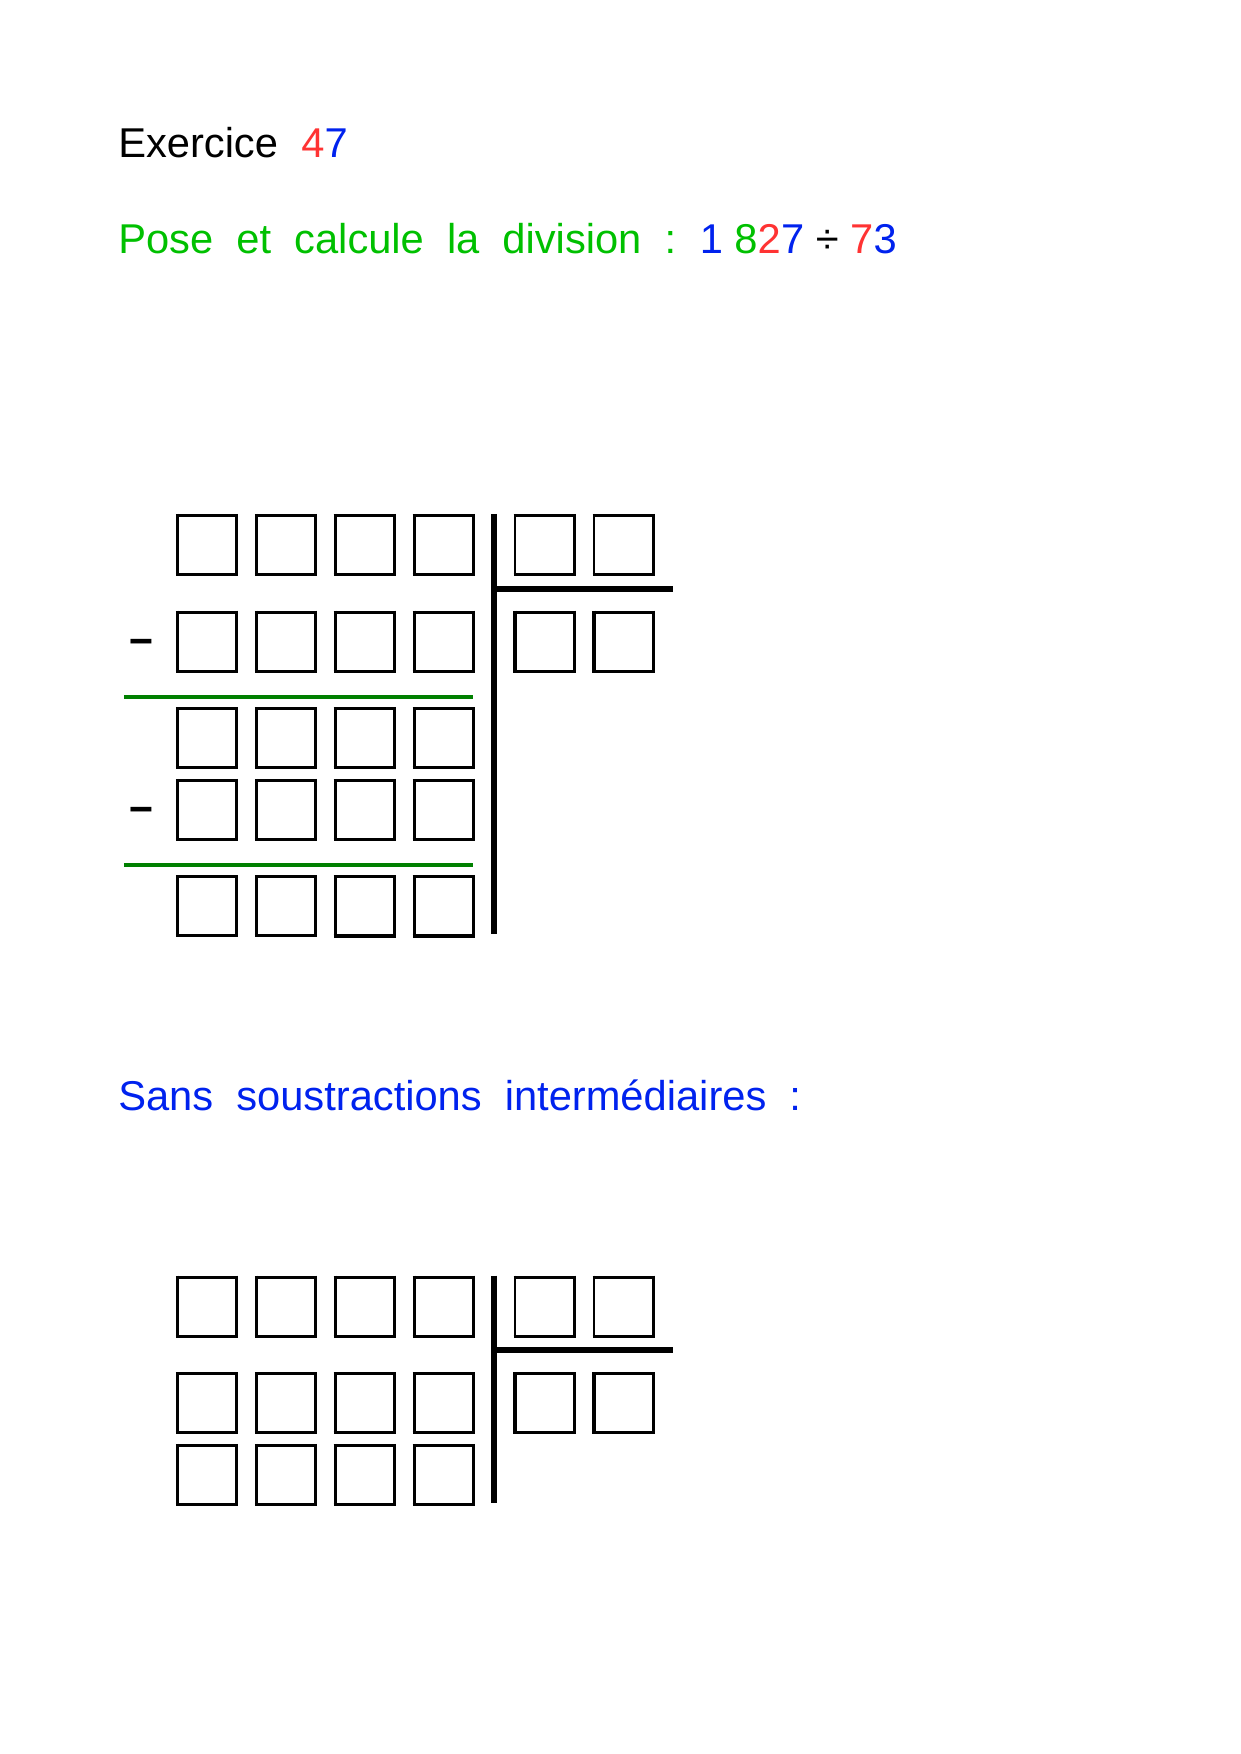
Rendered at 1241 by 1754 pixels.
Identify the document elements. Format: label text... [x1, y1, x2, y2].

table_cell [236, 1503, 256, 1515]
table_cell [118, 766, 124, 779]
table_cell [515, 1353, 574, 1359]
table_cell [515, 838, 574, 850]
table_cell [576, 1276, 593, 1334]
table_cell [416, 1447, 472, 1503]
table_cell [317, 707, 334, 766]
table_header [484, 501, 494, 514]
table_cell [158, 1360, 177, 1372]
table_cell [118, 1431, 124, 1444]
table_cell [497, 695, 515, 707]
table_cell [576, 611, 592, 669]
table_cell [394, 766, 414, 779]
table_cell [158, 682, 177, 694]
table_cell [236, 598, 256, 611]
table_cell [416, 1375, 472, 1431]
table_cell [258, 710, 314, 766]
table_cell [475, 611, 484, 669]
table_cell [118, 1372, 124, 1431]
table_cell [118, 863, 124, 875]
table_cell [396, 514, 413, 573]
table_cell [516, 1279, 573, 1334]
table_header [158, 1263, 177, 1276]
table_cell [118, 779, 124, 838]
table_cell [335, 769, 394, 779]
table_cell [416, 710, 472, 766]
table_cell [396, 1372, 413, 1431]
table_cell [238, 1444, 255, 1503]
table_cell [158, 838, 177, 850]
table_cell [574, 838, 594, 850]
table_cell [256, 1347, 315, 1359]
table_cell [158, 875, 176, 934]
table_cell [315, 699, 335, 707]
table_cell [414, 1506, 473, 1515]
table_cell [158, 1276, 176, 1334]
table_cell [515, 1503, 574, 1515]
table_cell [653, 707, 673, 766]
table_cell [594, 1434, 653, 1444]
table_cell [517, 614, 573, 669]
table_header [158, 501, 177, 514]
table_cell [653, 682, 673, 694]
table_header [594, 1263, 653, 1276]
table_cell [258, 614, 314, 669]
table_cell [118, 934, 124, 947]
table_cell [396, 779, 413, 838]
table_cell [594, 673, 653, 682]
table_cell [118, 1276, 124, 1334]
table_cell [124, 670, 157, 682]
table_header [394, 1263, 414, 1276]
table_header [473, 501, 484, 514]
table_cell [179, 614, 235, 669]
table_cell [473, 598, 484, 611]
table_cell [158, 1372, 176, 1431]
table_cell [315, 1431, 335, 1444]
table_cell [497, 1431, 515, 1444]
table_cell [124, 1347, 157, 1359]
table_cell [574, 1335, 594, 1347]
table_cell [497, 670, 515, 682]
table_cell [236, 838, 256, 850]
table_cell [258, 1375, 314, 1431]
table_header [484, 1263, 494, 1276]
table_cell [124, 1503, 157, 1515]
table_cell [653, 670, 673, 682]
table_cell [517, 1375, 573, 1431]
table_cell [473, 1360, 484, 1372]
table_cell [394, 1503, 414, 1515]
table_cell [179, 1375, 235, 1431]
table_cell [394, 934, 414, 947]
table_cell [335, 576, 394, 586]
table_cell [124, 1335, 157, 1347]
table_header [673, 1263, 1157, 1515]
table_cell [258, 1279, 314, 1334]
table_cell [497, 875, 515, 934]
table_cell [655, 1372, 673, 1431]
table_cell [317, 611, 334, 669]
table_cell [118, 670, 124, 682]
table_cell [315, 934, 335, 947]
table_cell [236, 586, 256, 598]
table_header [394, 501, 414, 514]
table_cell [515, 592, 574, 598]
table_cell [414, 769, 473, 779]
table_cell [258, 1447, 314, 1503]
table_cell [335, 938, 394, 947]
table_cell [394, 573, 414, 586]
table_cell [256, 1338, 315, 1347]
table_cell [473, 1347, 484, 1359]
table_cell [158, 670, 177, 682]
table_cell [594, 576, 653, 586]
table_cell [238, 611, 255, 669]
table_cell [394, 598, 414, 611]
text Exercice 47 [118, 118, 1122, 166]
table_cell [124, 1372, 157, 1431]
table_cell [653, 1360, 673, 1372]
table_cell [653, 573, 673, 586]
table_cell [118, 838, 124, 850]
table_cell [594, 850, 653, 863]
table_cell [124, 1276, 157, 1334]
table_cell [394, 699, 414, 707]
table_cell [574, 1353, 594, 1359]
table_cell [653, 1444, 673, 1503]
table_cell [497, 598, 515, 611]
table_cell [335, 850, 394, 863]
table_cell [118, 1347, 124, 1359]
table_cell [118, 586, 124, 598]
table_cell [515, 695, 574, 707]
table_cell [337, 878, 393, 934]
table_header [473, 1263, 484, 1276]
table_cell [497, 1372, 513, 1431]
table_header [594, 501, 653, 514]
table_cell [118, 1335, 124, 1347]
table_cell [497, 514, 514, 573]
table_cell [414, 586, 473, 598]
table_cell [124, 514, 157, 573]
table_cell [497, 682, 515, 694]
table_cell [158, 699, 177, 707]
table_cell [317, 875, 334, 934]
table_cell [497, 850, 515, 863]
table_cell [158, 514, 176, 573]
table_cell [124, 838, 157, 850]
table_cell [238, 875, 255, 934]
table_cell [238, 1372, 255, 1431]
table_cell [177, 1434, 236, 1444]
table_cell [236, 699, 256, 707]
table_header [574, 1263, 594, 1276]
table_cell [158, 1444, 176, 1503]
table_cell [414, 841, 473, 850]
table_cell [124, 707, 157, 766]
table_cell [655, 611, 673, 669]
table_cell [236, 867, 256, 875]
table_cell [473, 682, 484, 694]
table_cell [118, 573, 124, 586]
table_cell [594, 1444, 653, 1503]
table_cell [574, 1431, 594, 1444]
table_header [315, 501, 335, 514]
table_cell [118, 707, 124, 766]
table_cell [594, 707, 653, 766]
table_cell [256, 682, 315, 694]
table_cell [394, 838, 414, 850]
table_cell [177, 769, 236, 779]
table_cell [394, 586, 414, 598]
table_cell [177, 586, 236, 598]
table_cell [124, 682, 157, 694]
table_cell [256, 1506, 315, 1515]
table_cell [653, 1335, 673, 1347]
table_cell [158, 850, 177, 863]
table_cell [653, 695, 673, 707]
table_cell [515, 863, 574, 875]
table_cell [337, 517, 393, 573]
table_cell [515, 934, 574, 947]
table_cell [515, 850, 574, 863]
table_cell [258, 517, 314, 573]
table_cell [594, 934, 653, 947]
table_cell [574, 850, 594, 863]
table_cell [118, 682, 124, 694]
table_cell [337, 1279, 393, 1334]
table_cell [179, 710, 235, 766]
table_cell [158, 1335, 177, 1347]
table_cell [653, 766, 673, 779]
table_cell [315, 670, 335, 682]
table_cell [473, 670, 484, 682]
table_header [118, 1263, 124, 1276]
table_cell [497, 766, 515, 779]
table_cell [118, 514, 124, 573]
table_cell [475, 779, 484, 838]
table_cell [515, 576, 574, 586]
table_cell [124, 699, 157, 707]
table_cell [177, 867, 236, 875]
table_cell [574, 875, 594, 934]
table_cell [653, 934, 673, 947]
table_cell [473, 1335, 484, 1347]
table_cell [118, 875, 124, 934]
table_cell [317, 779, 334, 838]
table_cell [396, 611, 413, 669]
table_cell [118, 1503, 124, 1515]
table_cell [258, 878, 314, 934]
table_cell [574, 1444, 594, 1503]
table_cell [177, 1360, 236, 1372]
table_cell [574, 766, 594, 779]
table_cell [515, 1444, 574, 1503]
table_cell [124, 875, 157, 934]
table_cell [416, 614, 472, 669]
table_cell [596, 614, 652, 669]
table_cell [256, 769, 315, 779]
table_cell [515, 1338, 574, 1347]
table_cell [315, 1503, 335, 1515]
table_header [494, 1263, 515, 1276]
table_header [574, 501, 594, 514]
table_cell [497, 1335, 515, 1347]
table_cell [574, 573, 594, 586]
table_cell [653, 1503, 673, 1515]
table_cell [258, 782, 314, 838]
table_cell [337, 782, 393, 838]
table_header [177, 501, 236, 514]
table_cell [416, 1279, 472, 1334]
table_cell [414, 673, 473, 682]
table_cell [177, 576, 236, 586]
table_cell [473, 863, 484, 875]
table_cell [653, 592, 673, 598]
table_cell [475, 875, 484, 934]
table_cell [396, 1444, 413, 1503]
table_cell [396, 1276, 413, 1334]
table_cell [236, 1431, 256, 1444]
table_cell [335, 841, 394, 850]
table_cell [177, 598, 236, 611]
table_cell [238, 707, 255, 766]
table_cell [594, 592, 653, 598]
table_cell [337, 1447, 393, 1503]
table_cell [124, 850, 157, 863]
table_cell [179, 1447, 235, 1503]
table_cell [118, 850, 124, 863]
table_cell [394, 850, 414, 863]
table_cell [596, 1375, 652, 1431]
table_cell [124, 1431, 157, 1444]
table_cell [315, 1347, 335, 1359]
table_cell [394, 670, 414, 682]
table_cell [158, 573, 177, 586]
table_cell [594, 598, 653, 611]
table_cell [653, 838, 673, 850]
table_cell [475, 514, 484, 573]
table_cell [394, 867, 414, 875]
table_cell [515, 875, 574, 934]
table_cell [497, 573, 515, 586]
table_cell [337, 1375, 393, 1431]
table_cell [655, 1276, 673, 1334]
table_cell [473, 586, 484, 598]
table_cell [335, 1338, 394, 1347]
table_cell [473, 695, 484, 707]
table_header [124, 501, 157, 514]
table_header [653, 501, 673, 514]
table_cell [236, 934, 256, 947]
table_cell [574, 1360, 594, 1372]
table_cell [516, 517, 573, 573]
table_cell [118, 1360, 124, 1372]
table_cell [158, 707, 176, 766]
table_cell [335, 598, 394, 611]
table_cell [177, 850, 236, 863]
table_cell [574, 682, 594, 694]
table_cell [236, 1360, 256, 1372]
table_cell [179, 878, 235, 934]
table_cell [414, 682, 473, 694]
table_cell [653, 850, 673, 863]
table_cell [177, 1338, 236, 1347]
table_cell [315, 838, 335, 850]
table_cell [484, 1276, 491, 1503]
table_cell [335, 699, 394, 707]
table_header [653, 1263, 673, 1276]
table_cell [497, 779, 515, 838]
table_header [256, 501, 315, 514]
table_cell [158, 1347, 177, 1359]
table_cell [315, 850, 335, 863]
table_cell [594, 863, 653, 875]
table_header [494, 501, 515, 514]
table_cell [594, 1503, 653, 1515]
table_cell [473, 1503, 484, 1515]
table_cell [574, 670, 594, 682]
table_cell [497, 1360, 515, 1372]
table_cell [653, 875, 673, 934]
table_cell [414, 598, 473, 611]
table_cell [177, 841, 236, 850]
table_cell [594, 1338, 653, 1347]
table_cell [414, 850, 473, 863]
table_cell [414, 699, 473, 707]
table_cell [574, 707, 594, 766]
table_cell [256, 867, 315, 875]
table_cell [238, 779, 255, 838]
table_cell [574, 695, 594, 707]
table_cell [256, 1360, 315, 1372]
table_cell [256, 673, 315, 682]
table_cell [236, 766, 256, 779]
table_cell [497, 863, 515, 875]
table_cell [394, 682, 414, 694]
table_cell [416, 517, 472, 573]
table_header [236, 501, 256, 514]
table_header [335, 1263, 394, 1276]
table_cell [317, 1444, 334, 1503]
table_cell [414, 1360, 473, 1372]
table_cell [394, 1431, 414, 1444]
table_cell [236, 1335, 256, 1347]
table_cell [315, 586, 335, 598]
table_cell [494, 1503, 515, 1515]
table_cell [179, 782, 235, 838]
table_cell [179, 517, 235, 573]
table_cell [118, 598, 124, 611]
table_cell [574, 934, 594, 947]
table_cell [574, 598, 594, 611]
table_cell [576, 1372, 592, 1431]
table_cell [473, 573, 484, 586]
table_cell [124, 766, 157, 779]
table_cell [317, 1276, 334, 1334]
table_cell [497, 707, 515, 766]
table_cell [158, 586, 177, 598]
table_header [315, 1263, 335, 1276]
table_cell [515, 707, 574, 766]
text Sans soustractions intermédiaires : [118, 1071, 1122, 1215]
table_cell [414, 576, 473, 586]
table_cell [236, 670, 256, 682]
table_cell [574, 863, 594, 875]
table_cell [473, 850, 484, 863]
table_cell − [124, 779, 157, 838]
table_cell [124, 1360, 157, 1372]
table_cell [256, 586, 315, 598]
table_cell [414, 1338, 473, 1347]
table_cell [515, 1360, 574, 1372]
table_cell [653, 779, 673, 838]
table_header [118, 501, 124, 514]
table_cell [238, 514, 255, 573]
table_header [515, 501, 574, 514]
table_header [124, 1263, 157, 1276]
table_cell [394, 1335, 414, 1347]
table_cell [515, 598, 574, 611]
table_cell [256, 850, 315, 863]
table_cell [158, 766, 177, 779]
table_cell [473, 766, 484, 779]
table_header [673, 501, 1157, 947]
table_cell [315, 598, 335, 611]
table_header [177, 1263, 236, 1276]
table_header [414, 1263, 473, 1276]
table_cell [315, 766, 335, 779]
table_cell [396, 707, 413, 766]
table_cell [653, 598, 673, 611]
table_cell [416, 878, 472, 934]
table_cell [158, 779, 176, 838]
table_cell [484, 1503, 494, 1515]
table_header [256, 1263, 315, 1276]
table_cell [177, 1506, 236, 1515]
table_cell [315, 1335, 335, 1347]
table_cell [595, 1279, 652, 1334]
table_cell [335, 1347, 394, 1359]
table_cell [475, 707, 484, 766]
table_cell [473, 1431, 484, 1444]
table_cell [475, 1444, 484, 1503]
table_cell − [124, 611, 157, 669]
table_cell [236, 573, 256, 586]
table_header [414, 501, 473, 514]
table_cell [414, 938, 473, 947]
table_cell [574, 592, 594, 598]
table_cell [158, 934, 177, 947]
table_cell [414, 867, 473, 875]
table_cell [124, 573, 157, 586]
table_cell [416, 782, 472, 838]
table_cell [594, 695, 653, 707]
table_cell [473, 934, 484, 947]
table_cell [594, 766, 653, 779]
table_cell [394, 1360, 414, 1372]
table_cell [158, 1431, 177, 1444]
table_cell [484, 514, 491, 934]
table_cell [594, 875, 653, 934]
table_cell [158, 611, 176, 669]
table_cell [515, 779, 574, 838]
table_cell [177, 673, 236, 682]
table_cell [594, 682, 653, 694]
table_cell [124, 598, 157, 611]
table_cell [576, 514, 593, 573]
table_cell [653, 1431, 673, 1444]
table_cell [515, 673, 574, 682]
table_cell [177, 699, 236, 707]
table_cell [497, 1353, 515, 1359]
table_cell [315, 867, 335, 875]
table_header [335, 501, 394, 514]
table_cell [574, 1503, 594, 1515]
table_cell [158, 1503, 177, 1515]
table_cell [124, 867, 157, 875]
table_cell [118, 611, 124, 669]
table_cell [497, 1444, 515, 1503]
table_cell [236, 682, 256, 694]
table_cell [515, 766, 574, 779]
table_cell [179, 1279, 235, 1334]
table_cell [337, 614, 393, 669]
table_cell [256, 937, 315, 947]
table_cell [594, 779, 653, 838]
table_cell [497, 1276, 514, 1334]
table_cell [494, 934, 515, 947]
table_cell [653, 863, 673, 875]
table_cell [475, 1276, 484, 1334]
table_cell [594, 1360, 653, 1372]
table_cell [177, 1347, 236, 1359]
table_cell [394, 1347, 414, 1359]
table_cell [335, 1506, 394, 1515]
table_cell [475, 1372, 484, 1431]
table_cell [236, 850, 256, 863]
table_cell [118, 1444, 124, 1503]
table_cell [256, 576, 315, 586]
table_cell [484, 934, 494, 947]
table_cell [256, 598, 315, 611]
table_cell [653, 1353, 673, 1359]
table_cell [177, 937, 236, 947]
table_cell [124, 586, 157, 598]
table_cell [335, 867, 394, 875]
table_cell [124, 934, 157, 947]
text Pose et calcule la division : 1 827 ÷ 73 [118, 214, 1122, 262]
table_cell [574, 779, 594, 838]
table_cell [256, 841, 315, 850]
table_cell [158, 598, 177, 611]
table_cell [594, 838, 653, 850]
table_cell [256, 699, 315, 707]
table_cell [594, 1353, 653, 1359]
table_cell [337, 710, 393, 766]
table_cell [315, 1360, 335, 1372]
table_cell [118, 695, 124, 707]
table_cell [335, 682, 394, 694]
table_cell [124, 1444, 157, 1503]
table_cell [655, 514, 673, 573]
table_header [515, 1263, 574, 1276]
table_cell [396, 875, 413, 934]
table_cell [238, 1276, 255, 1334]
table_cell [595, 517, 652, 573]
table_cell [315, 682, 335, 694]
table_cell [335, 673, 394, 682]
table_cell [515, 1434, 574, 1444]
table_cell [158, 867, 177, 875]
table_cell [414, 1347, 473, 1359]
table_cell [335, 1434, 394, 1444]
table_cell [414, 1434, 473, 1444]
table_cell [335, 586, 394, 598]
table_cell [256, 1434, 315, 1444]
table_cell [177, 682, 236, 694]
table_cell [317, 1372, 334, 1431]
table_cell [497, 611, 513, 669]
table_cell [497, 838, 515, 850]
table_cell [515, 682, 574, 694]
table_cell [236, 1347, 256, 1359]
table_header [236, 1263, 256, 1276]
table_cell [497, 592, 515, 598]
table_cell [335, 1360, 394, 1372]
table_cell [317, 514, 334, 573]
table_cell [315, 573, 335, 586]
table_cell [473, 838, 484, 850]
